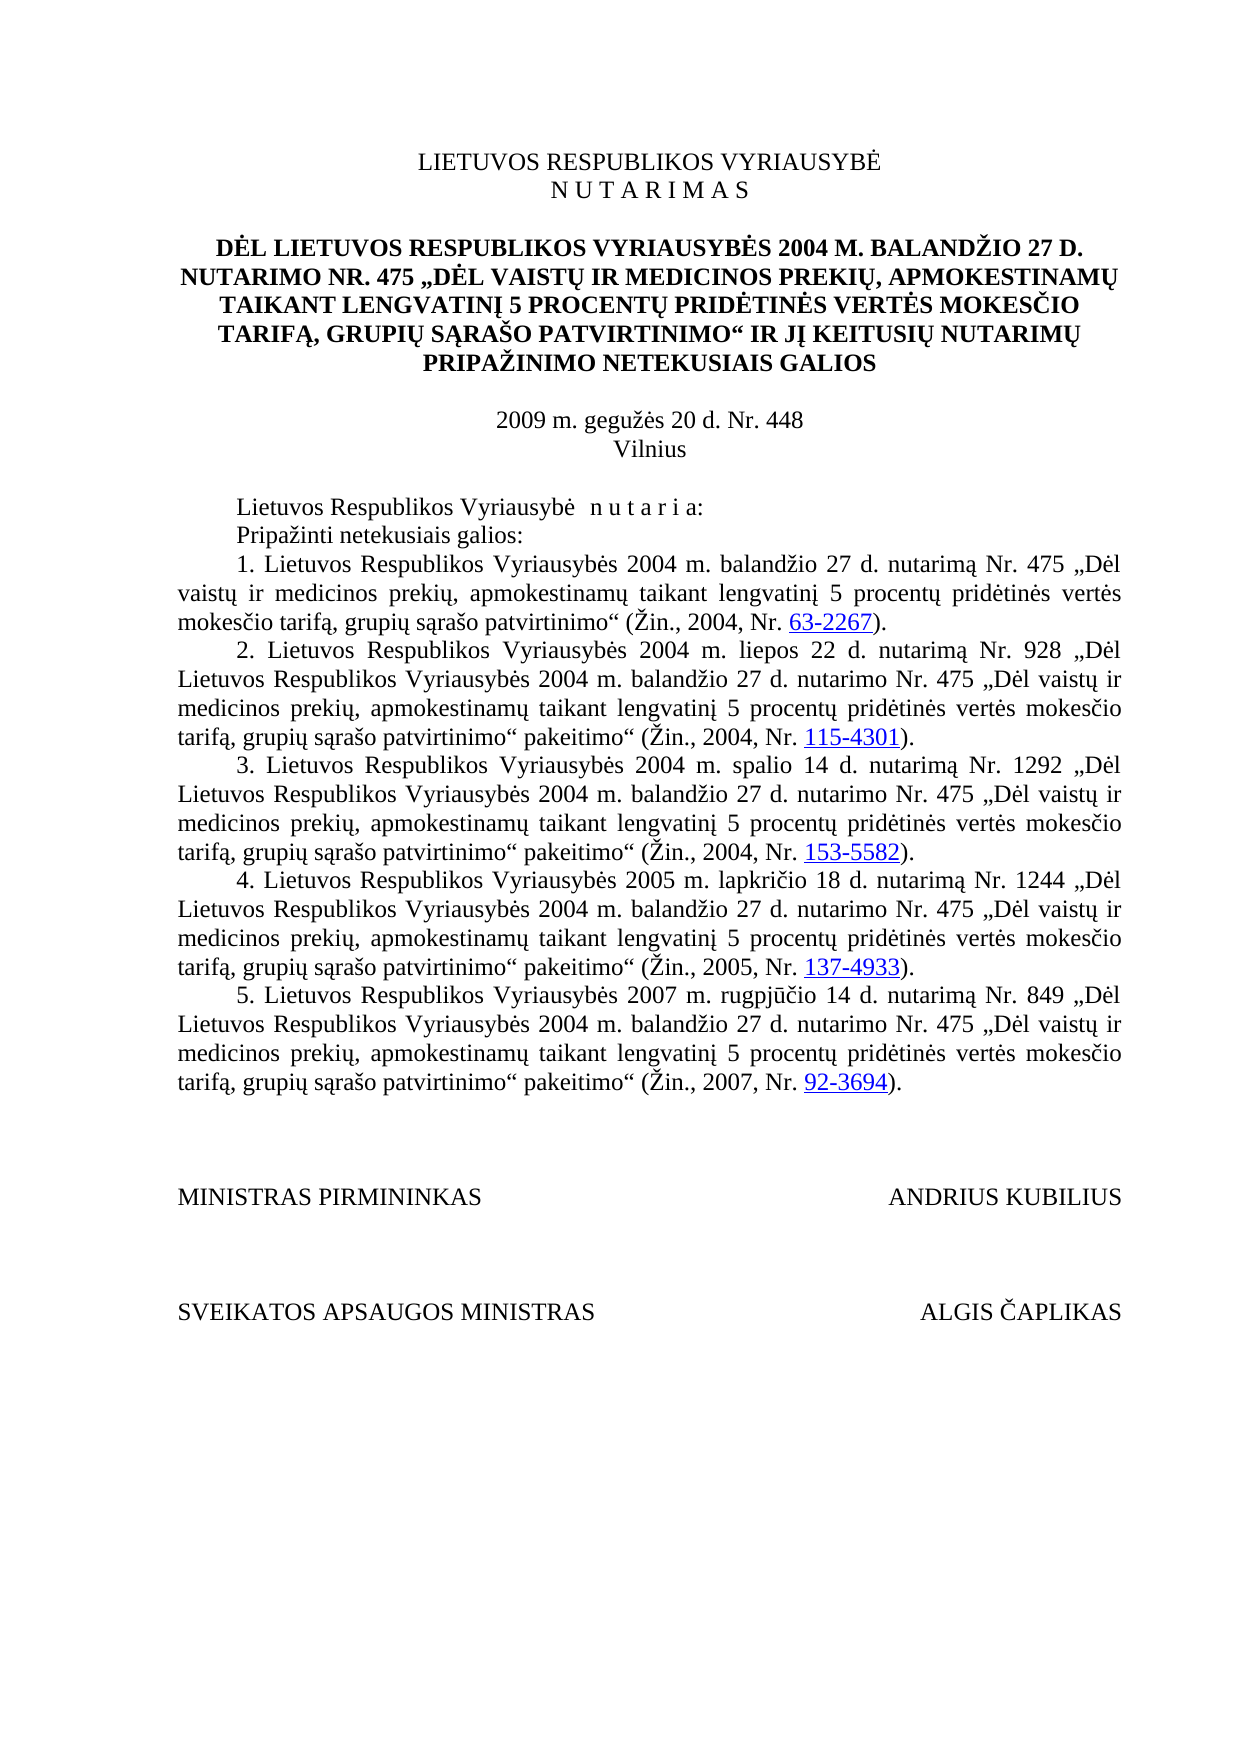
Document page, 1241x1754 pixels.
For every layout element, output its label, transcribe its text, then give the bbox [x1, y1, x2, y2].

text Lietuvos Respublikos Vyriausybė nutaria: [177, 492, 1122, 521]
text NUTARIMAS [177, 176, 1122, 204]
text 2009 m. gegužės 20 d. Nr. 448 [177, 406, 1122, 434]
text Lietuvos Respublikos Vyriausybė [177, 147, 1122, 176]
text SVEIKATOS APSAUGOS MINISTRAS ALGIS ČAPLIKAS [177, 1297, 1122, 1326]
text Vilnius [177, 434, 1122, 463]
text 5. Lietuvos Respublikos Vyriausybės 2007 m. rugpjūčio 14 d. nutarimą Nr. 849 „Dėl Lietuvos Respublikos Vyriausybės 2004 m. balandžio 27 d. nutarimo Nr. 475 „Dėl vaistų ir medicinos prekių, apmokestinamų taikant lengvatinį 5 procentų pridėtinės vertės mokesčio tarifą, grupių sąrašo patvirtinimo“ pakeitimo“ (Žin., 2007, Nr. 92-3694). [177, 981, 1122, 1096]
text Pripažinti netekusiais galios: [177, 521, 1122, 549]
text 4. Lietuvos Respublikos Vyriausybės 2005 m. lapkričio 18 d. nutarimą Nr. 1244 „Dėl Lietuvos Respublikos Vyriausybės 2004 m. balandžio 27 d. nutarimo Nr. 475 „Dėl vaistų ir medicinos prekių, apmokestinamų taikant lengvatinį 5 procentų pridėtinės vertės mokesčio tarifą, grupių sąrašo patvirtinimo“ pakeitimo“ (Žin., 2005, Nr. 137-4933). [177, 866, 1122, 981]
text 2. Lietuvos Respublikos Vyriausybės 2004 m. liepos 22 d. nutarimą Nr. 928 „Dėl Lietuvos Respublikos Vyriausybės 2004 m. balandžio 27 d. nutarimo Nr. 475 „Dėl vaistų ir medicinos prekių, apmokestinamų taikant lengvatinį 5 procentų pridėtinės vertės mokesčio tarifą, grupių sąrašo patvirtinimo“ pakeitimo“ (Žin., 2004, Nr. 115-4301). [177, 636, 1122, 751]
text 3. Lietuvos Respublikos Vyriausybės 2004 m. spalio 14 d. nutarimą Nr. 1292 „Dėl Lietuvos Respublikos Vyriausybės 2004 m. balandžio 27 d. nutarimo Nr. 475 „Dėl vaistų ir medicinos prekių, apmokestinamų taikant lengvatinį 5 procentų pridėtinės vertės mokesčio tarifą, grupių sąrašo patvirtinimo“ pakeitimo“ (Žin., 2004, Nr. 153-5582). [177, 751, 1122, 866]
text 1. Lietuvos Respublikos Vyriausybės 2004 m. balandžio 27 d. nutarimą Nr. 475 „Dėl vaistų ir medicinos prekių, apmokestinamų taikant lengvatinį 5 procentų pridėtinės vertės mokesčio tarifą, grupių sąrašo patvirtinimo“ (Žin., 2004, Nr. 63-2267). [177, 549, 1122, 636]
text DĖL Lietuvos Respublikos Vyriausybės 2004 m. balandžio 27 d. nutarimo Nr. 475 „Dėl vaistų ir medicinos prekių, apmokestinamų taikant lengvatinį 5 procentų pridėtinės vertės mokesčio tarifą, grupių sąrašo patvirtinimo“ ir jį keitusių nutarimų PRIPAŽINIMO NETEKUSIais GALIOS [177, 233, 1122, 377]
text MINISTRAS PIRMININKAS ANDRIUS KUBILIUS [177, 1182, 1122, 1211]
